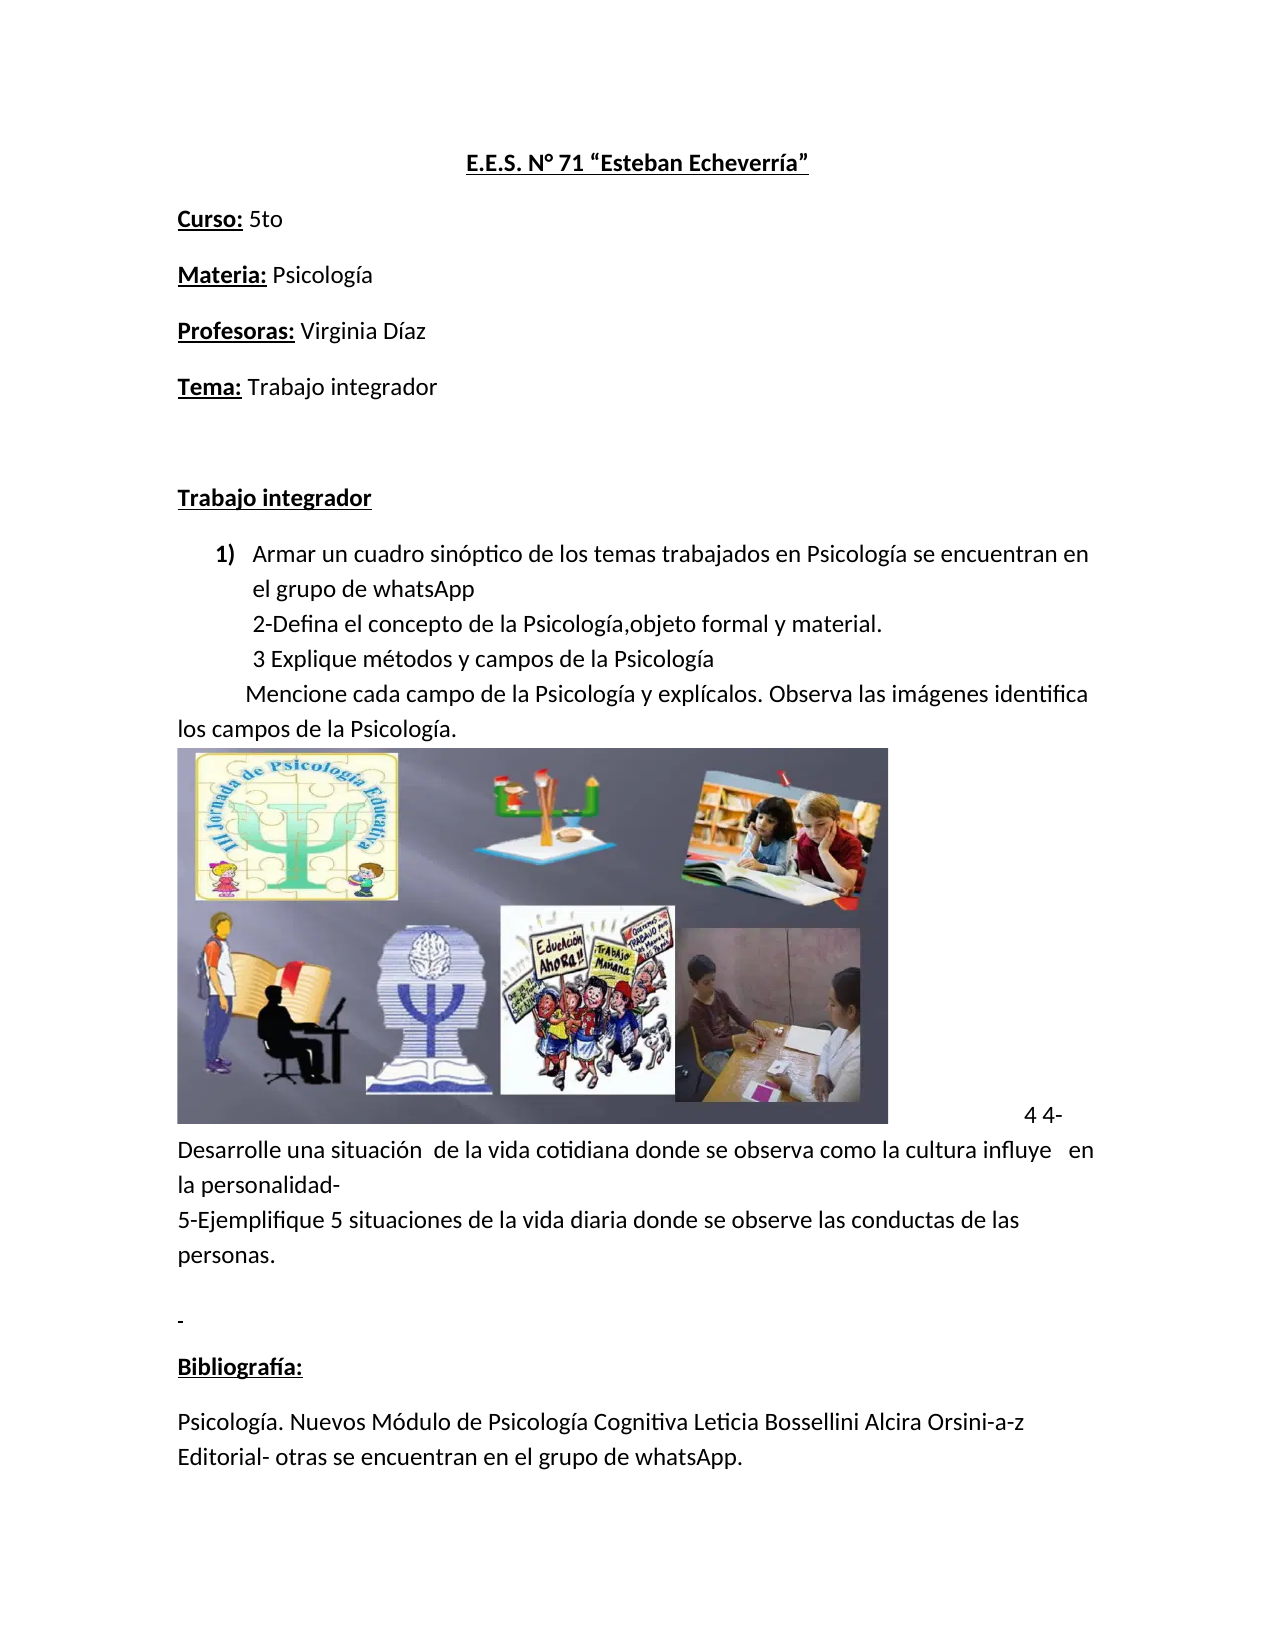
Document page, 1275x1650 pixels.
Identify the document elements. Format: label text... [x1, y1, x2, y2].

picture [177, 748, 889, 1124]
text E.E.S. N° 71 “Esteban Echeverría” [177, 148, 1098, 178]
text Mencione cada campo de la Psicología y explícalos. Observa las imágenes identifica los campos de la Psicología. 4 4-Desarrolle una situación de la vida cotidiana donde se observa como la cultura influye en la personalidad- 5-Ejemplifique 5 situaciones de la vida diaria donde se observe las conductas de las personas. [177, 678, 1098, 1269]
text Tema: Trabajo integrador [177, 371, 1098, 401]
text Bibliografía: [177, 1351, 1098, 1381]
text Profesoras: Virginia Díaz [177, 315, 1098, 346]
text Materia: Psicología [177, 259, 1098, 290]
text Curso: 5to [177, 203, 1098, 234]
list Armar un cuadro sinóptico de los temas trabajados en Psicología se encuentran en el grupo de whatsApp 2-Defina el concepto de la Psicología,objeto formal y material. 3 Explique métodos y campos de la Psicología [215, 538, 1098, 674]
text Psicología. Nuevos Módulo de Psicología Cognitiva Leticia Bossellini Alcira Orsini-a-z Editorial- otras se encuentran en el grupo de whatsApp. [177, 1406, 1098, 1472]
text Trabajo integrador [177, 483, 1098, 513]
